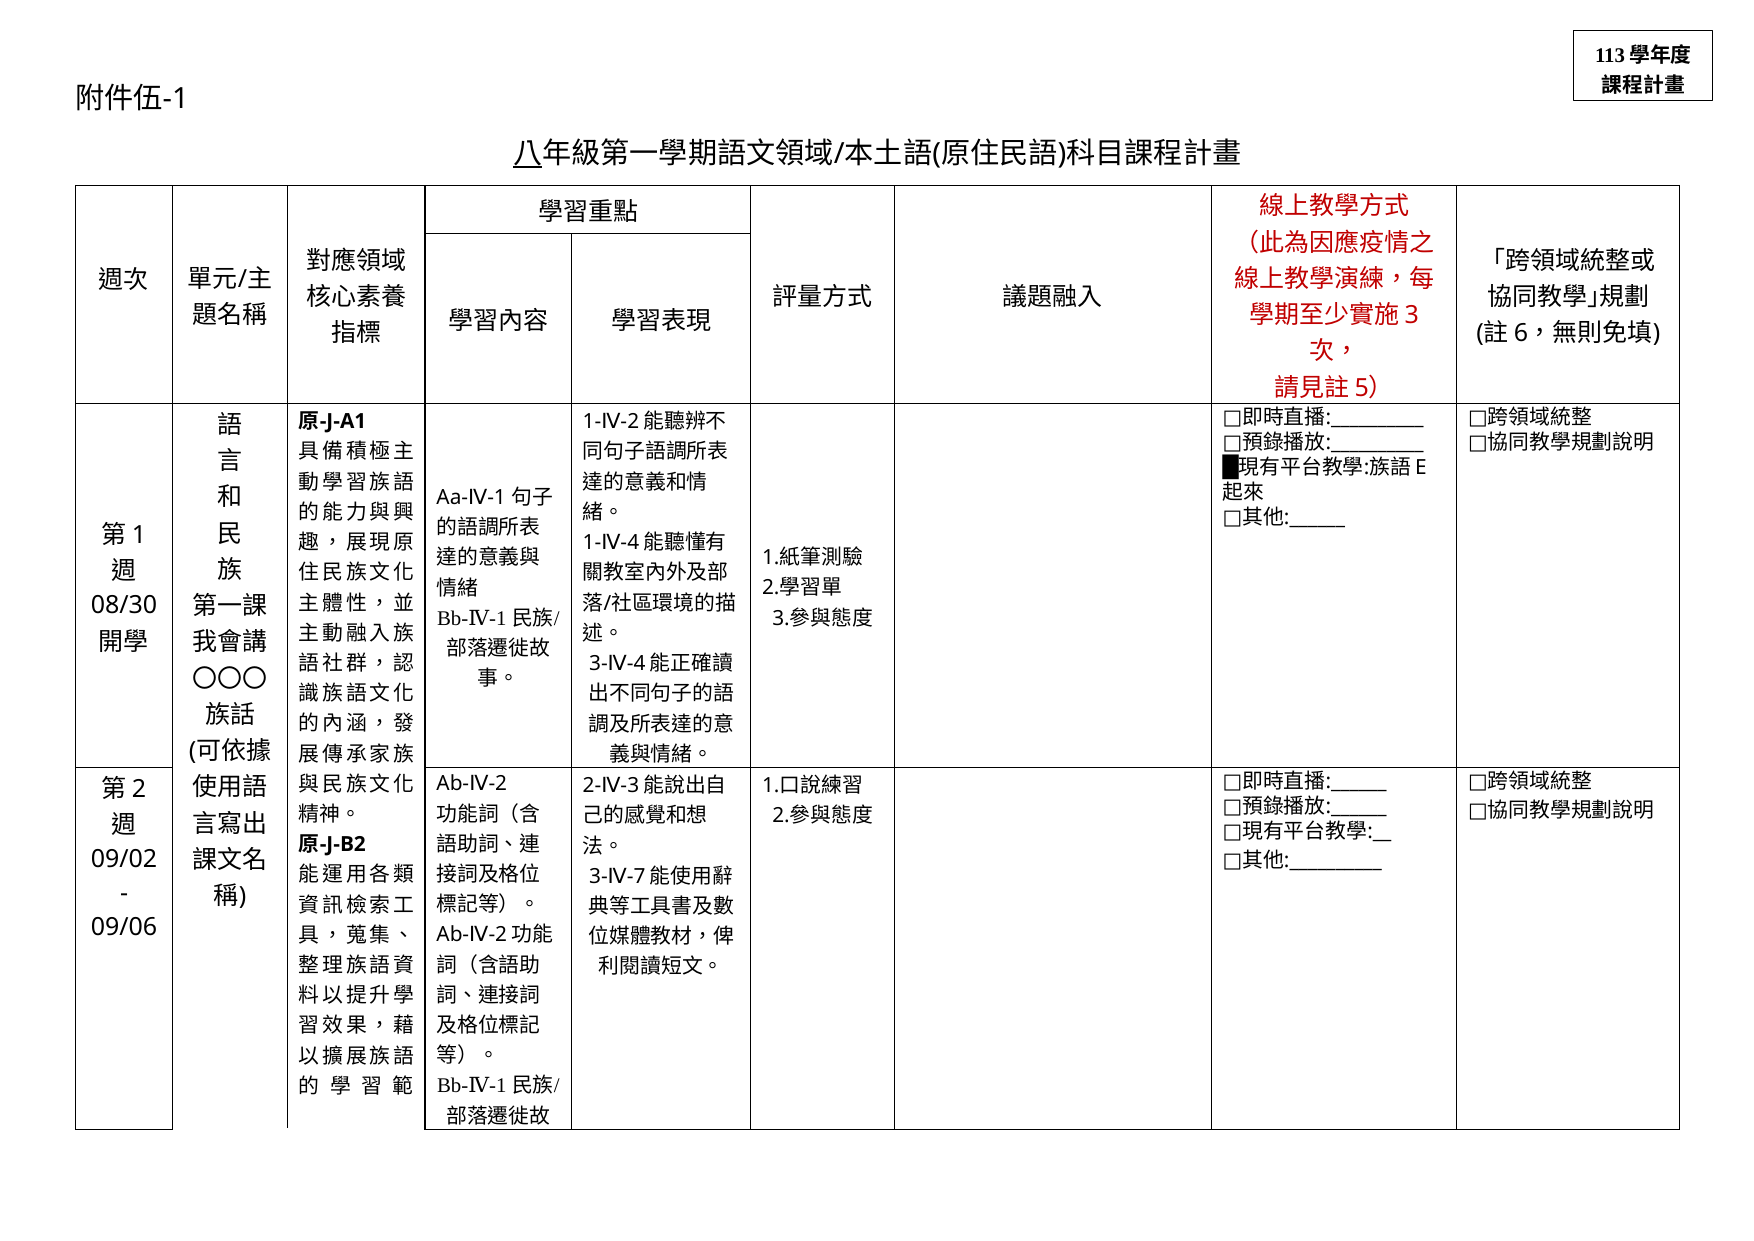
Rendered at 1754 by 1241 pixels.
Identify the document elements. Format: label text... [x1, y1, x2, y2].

table_cell 1.口說練習 2.參與態度 [751, 768, 894, 1129]
table_header 「跨領域統整或 協同教學｣規劃 (註6，無則免填) [1457, 186, 1679, 403]
table_header 對應領域 核心素養 指標 [288, 186, 424, 403]
table_header 評量方式 [751, 186, 894, 403]
table_header 學習重點 [426, 186, 750, 233]
table_cell 學習表現 [572, 234, 750, 403]
text 八年級第一學期語文領域/本土語(原住民語)科目課程計畫 [75, 130, 1679, 172]
table_cell □跨領域統整 □協同教學規劃說明 [1457, 404, 1679, 767]
table_cell 第1週 08/30開學 [76, 404, 172, 767]
table_cell 1.紙筆測驗 2.學習單 3.參與態度 [751, 404, 894, 767]
table_cell [895, 768, 1211, 1129]
table_cell 語 言 和 民 族 第一課 我會講〇〇〇族話 (可依據使用語言寫出課文名稱) [173, 404, 287, 1129]
table_header 週次 [76, 186, 172, 403]
text 附件伍-1 [75, 75, 1679, 117]
table_header 線上教學方式 （此為因應疫情之線上教學演練，每學期至少實施3次， 請見註5） [1212, 186, 1456, 403]
text 課程計畫 [1589, 68, 1697, 93]
table_cell □跨領域統整 □協同教學規劃說明 [1457, 768, 1679, 1129]
table_cell 2-Ⅳ-3能說出自己的感覺和想法。 3-Ⅳ-7能使用辭典等工具書及數位媒體教材，俾利閱讀短文。 [572, 768, 750, 1129]
table_header 單元/主題名稱 [173, 186, 287, 403]
table_cell 1-Ⅳ-2能聽辨不同句子語調所表達的意義和情緒。 1-Ⅳ-4能聽懂有關教室內外及部落/社區環境的描述。 3-Ⅳ-4能正確讀出不同句子的語調及所表達的意義與情緒。 [572, 404, 750, 767]
table_cell [895, 404, 1211, 767]
table_header 議題融入 [895, 186, 1211, 403]
table_cell 原-J-A1 具備積極主動學習族語的能力與興趣，展現原住民族文化主體性，並主動融入族語社群，認識族語文化的內涵，發展傳承家族與民族文化精神。 原-J-B2 能運用各類資訊檢索工具，蒐集、整理族語資料以提升學習效果，藉以擴展族語的學習範疇，並轉化成生活應用的能力與素養。 原-J-C2 能運用族語增進溝通協調的能力，並能理解與包容不同意見，積極參與學校及社區的活動，與人合作及和諧互動。 [288, 404, 424, 1129]
text 113學年度 [1589, 38, 1697, 68]
table_cell □即時直播:______ □預錄播放:______ □現有平台教學:__ □其他:__________ [1212, 768, 1456, 1129]
table_cell Aa-Ⅳ-1 句子的語調所表達的意義與情緒 Bb-Ⅳ-1 民族/部落遷徙故事。 [426, 404, 571, 767]
table_cell □即時直播:__________ □預錄播放:__________ █現有平台教學:族語E起來 □其他:______ [1212, 404, 1456, 767]
table_cell 學習內容 [426, 234, 571, 403]
table_cell Ab-Ⅳ-2 功能詞（含語助詞、連接詞及格位標記等）。 Ab-Ⅳ-2 功能詞（含語助詞、連接詞及格位標記等）。 Bb-Ⅳ-1 民族/部落遷徙故 [426, 768, 571, 1129]
table_cell 第2週 09/02-09/06 [76, 768, 172, 1129]
